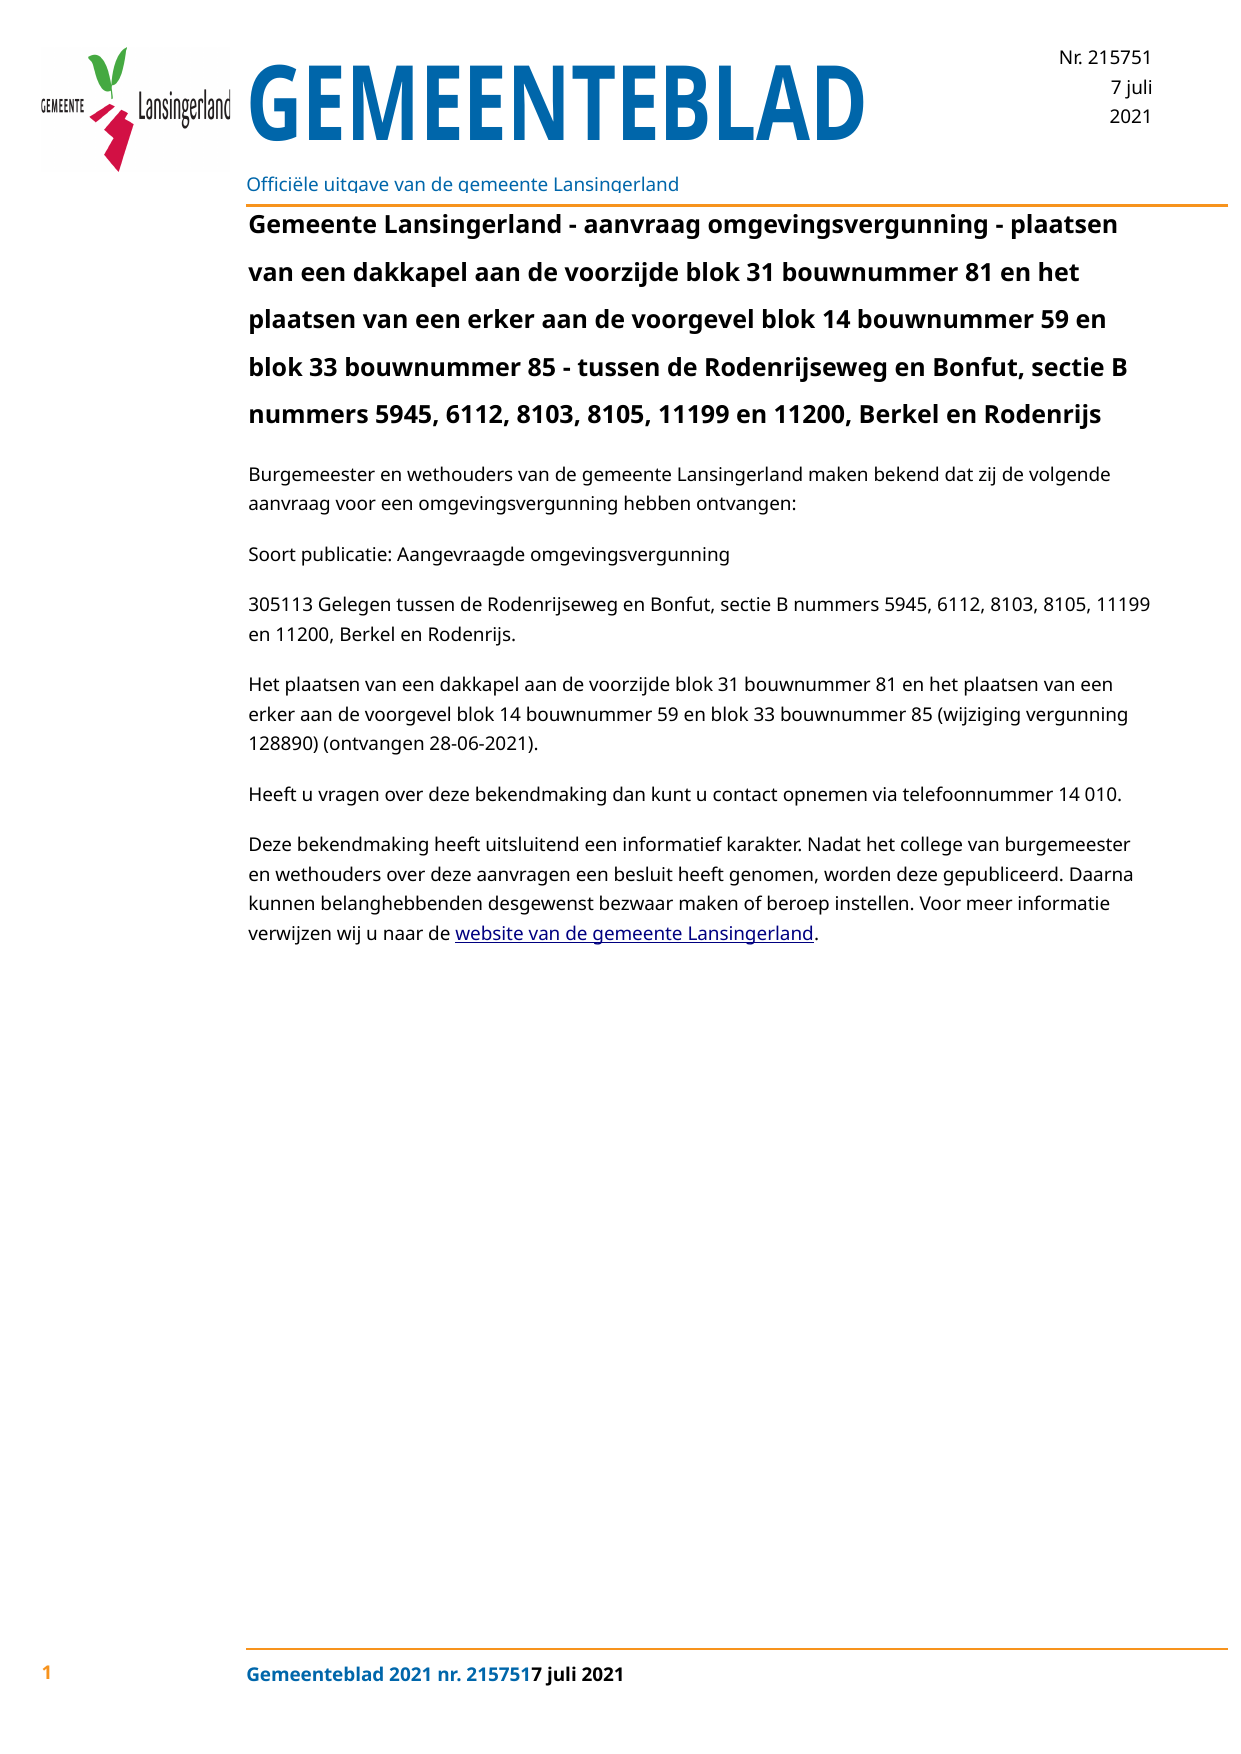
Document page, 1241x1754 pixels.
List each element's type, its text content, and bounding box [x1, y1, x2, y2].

text Deze bekendmaking heeft uitsluitend een informatief karakter. Nadat het college van burgemeester en wethouders over deze aanvragen een besluit heeft genomen, worden deze gepubliceerd. Daarna kunnen belanghebbenden desgewenst bezwaar maken of beroep instellen. Voor meer informatie verwijzen wij u naar de website van de gemeente Lansingerland. [248, 831, 1152, 946]
text Soort publicatie: Aangevraagde omgevingsvergunning [248, 541, 1152, 566]
text 305113 Gelegen tussen de Rodenrijseweg en Bonfut, sectie B nummers 5945, 6112, 8103, 8105, 11199 en 11200, Berkel en Rodenrijs. [248, 591, 1152, 646]
text Gemeente Lansingerland - aanvraag omgevingsvergunning - plaatsen van een dakkapel aan de voorzijde blok 31 bouwnummer 81 en het plaatsen van een erker aan de voorgevel blok 14 bouwnummer 59 en blok 33 bouwnummer 85 - tussen de Rodenrijseweg en Bonfut, sectie B nummers 5945, 6112, 8103, 8105, 11199 en 11200, Berkel en Rodenrijs [248, 207, 1152, 431]
text Heeft u vragen over deze bekendmaking dan kunt u contact opnemen via telefoonnummer 14 010. [248, 781, 1152, 806]
picture [41, 47, 231, 172]
text Burgemeester en wethouders van de gemeente Lansingerland maken bekend dat zij de volgende aanvraag voor een omgevingsvergunning hebben ontvangen: [248, 461, 1152, 516]
text Het plaatsen van een dakkapel aan de voorzijde blok 31 bouwnummer 81 en het plaatsen van een erker aan de voorgevel blok 14 bouwnummer 59 en blok 33 bouwnummer 85 (wijziging vergunning 128890) (ontvangen 28-06-2021). [248, 671, 1152, 756]
